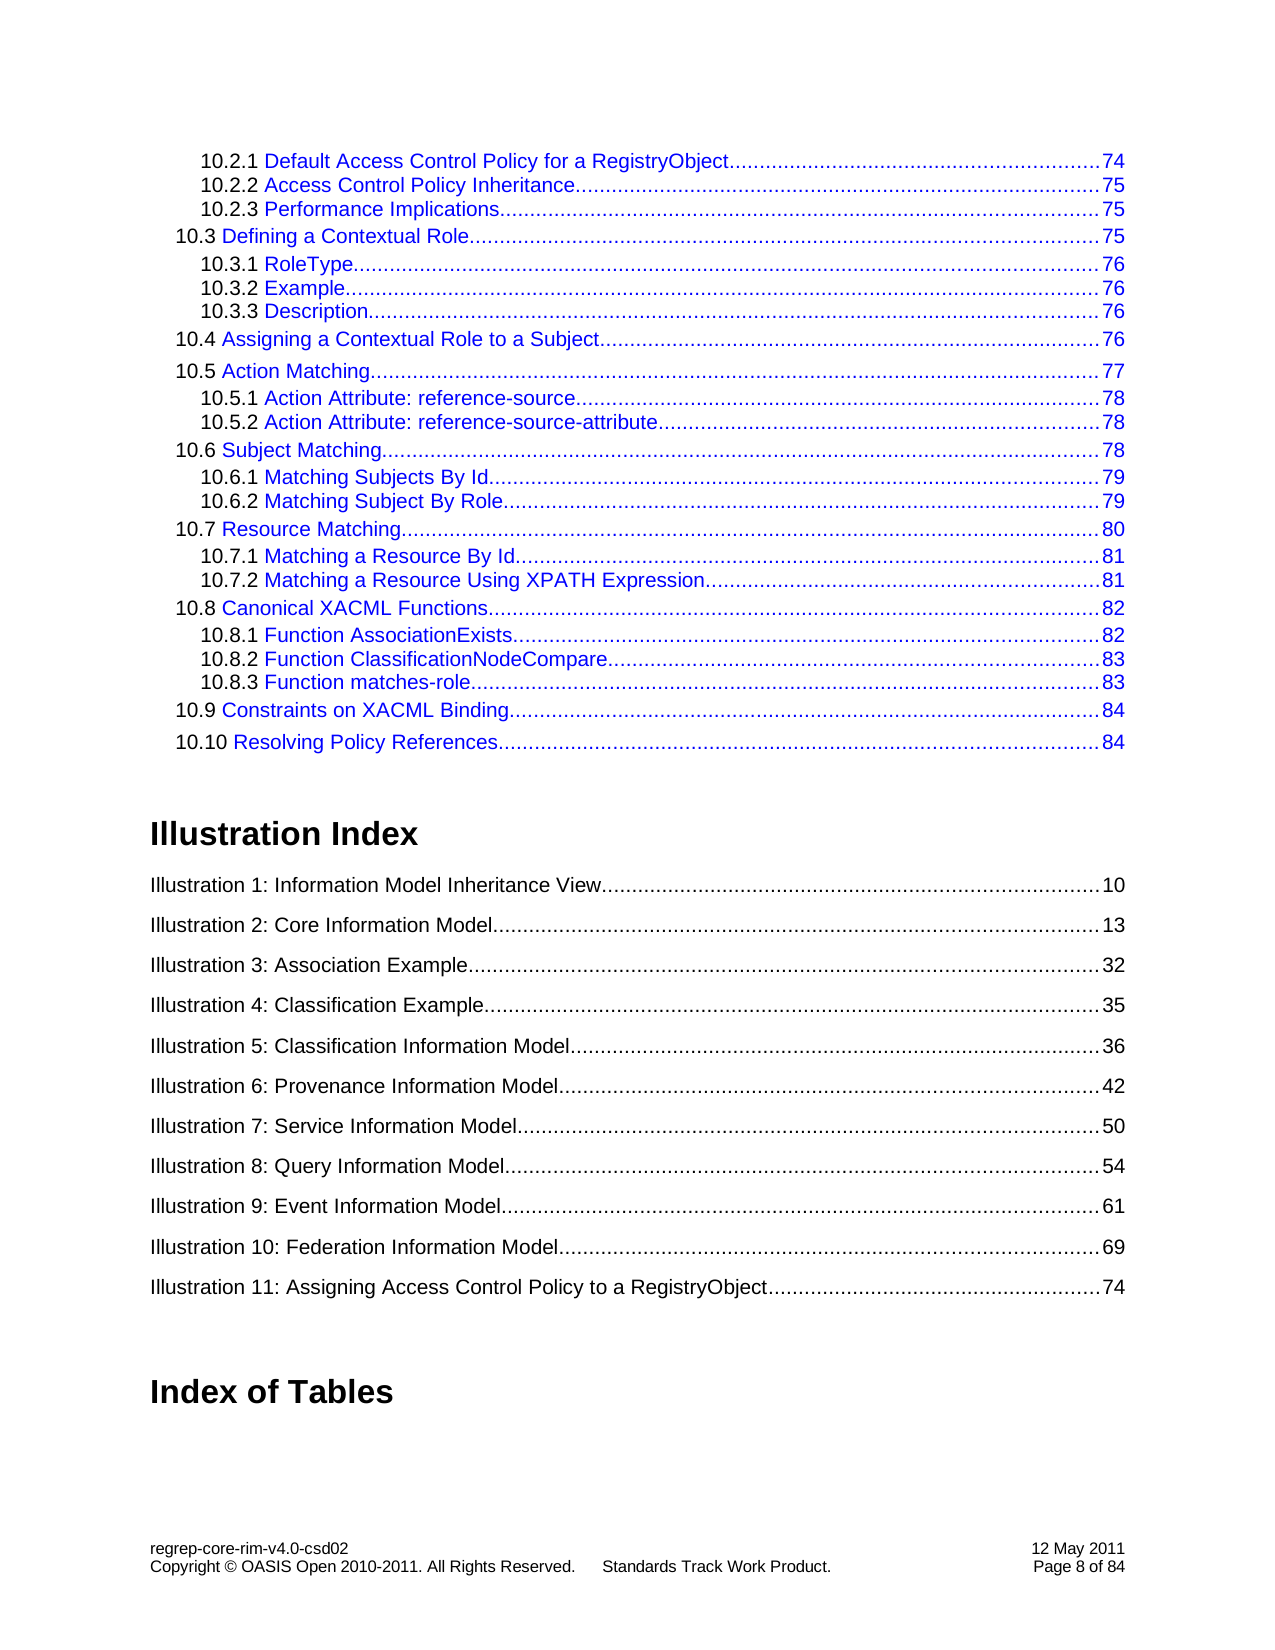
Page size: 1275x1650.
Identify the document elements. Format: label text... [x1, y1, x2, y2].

text Illustration 8: Query Information Model 54 [150, 1155, 1125, 1178]
text 10.7 Resource Matching 80 [175, 517, 1125, 541]
text 10.3.2 Example 76 [200, 276, 1125, 299]
subtitle Illustration Index [150, 815, 1125, 852]
text 10.7.1 Matching a Resource By Id 81 [200, 545, 1125, 568]
text Illustration 3: Association Example 32 [150, 954, 1125, 977]
text Illustration 5: Classification Information Model 36 [150, 1034, 1125, 1058]
text 10.8.3 Function matches-role 83 [200, 671, 1125, 694]
text 10.4 Assigning a Contextual Role to a Subject 76 [175, 327, 1125, 351]
text Illustration 11: Assigning Access Control Policy to a RegistryObject 74 [150, 1275, 1125, 1299]
text 10.8 Canonical XACML Functions 82 [175, 596, 1125, 619]
text Illustration 10: Federation Information Model 69 [150, 1235, 1125, 1259]
text 10.2.3 Performance Implications 75 [200, 197, 1125, 221]
subtitle Index of Tables [150, 1372, 1125, 1410]
text 10.6 Subject Matching 78 [175, 438, 1125, 462]
text 10.5.1 Action Attribute: reference-source 78 [200, 387, 1125, 410]
text 10.2.1 Default Access Control Policy for a RegistryObject 74 [200, 150, 1125, 173]
text 10.5.2 Action Attribute: reference-source-attribute 78 [200, 410, 1125, 434]
text 10.3 Defining a Contextual Role 75 [175, 225, 1125, 248]
text 10.2.2 Access Control Policy Inheritance 75 [200, 173, 1125, 197]
text Illustration 1: Information Model Inheritance View 10 [150, 873, 1125, 897]
text Illustration 7: Service Information Model 50 [150, 1114, 1125, 1138]
text Illustration 9: Event Information Model 61 [150, 1195, 1125, 1218]
text 10.6.1 Matching Subjects By Id 79 [200, 466, 1125, 489]
text Illustration 6: Provenance Information Model 42 [150, 1074, 1125, 1098]
text 10.7.2 Matching a Resource Using XPATH Expression 81 [200, 568, 1125, 592]
text Illustration 4: Classification Example 35 [150, 994, 1125, 1017]
text 10.8.1 Function AssociationExists 82 [200, 624, 1125, 647]
text 10.3.1 RoleType 76 [200, 252, 1125, 276]
text 10.3.3 Description 76 [200, 299, 1125, 323]
text 10.9 Constraints on XACML Binding 84 [175, 698, 1125, 722]
text 10.5 Action Matching 77 [175, 359, 1125, 383]
text 10.10 Resolving Policy References 84 [175, 730, 1125, 754]
text 10.8.2 Function ClassificationNodeCompare 83 [200, 647, 1125, 671]
text 10.6.2 Matching Subject By Role 79 [200, 489, 1125, 513]
text Illustration 2: Core Information Model 13 [150, 913, 1125, 937]
